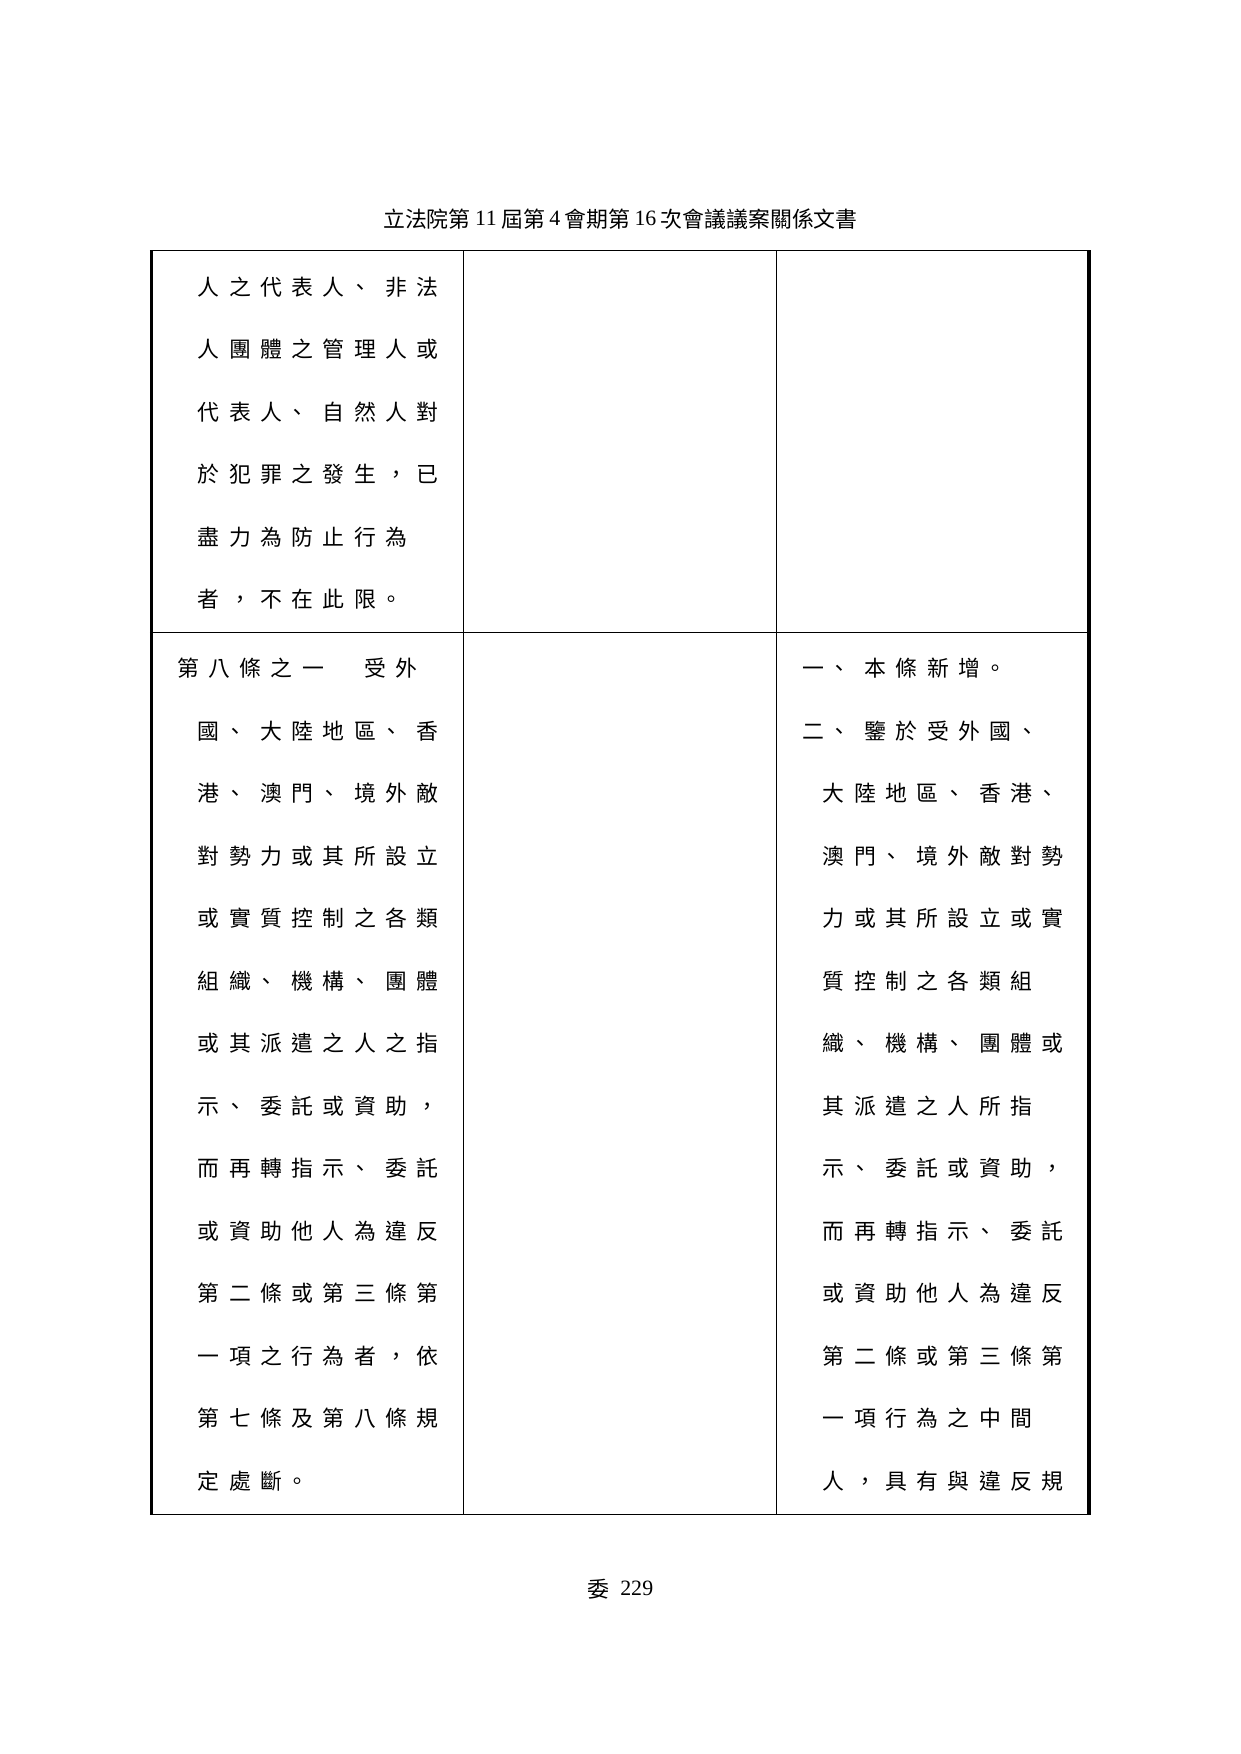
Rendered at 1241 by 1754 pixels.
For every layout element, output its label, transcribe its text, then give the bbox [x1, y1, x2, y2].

table_cell 人之代表人、非法人團體之管理人或代表人、自然人對於犯罪之發生，已盡力為防止行為者，不在此限。 [153, 251, 463, 632]
table_cell [464, 633, 776, 1514]
table_cell [464, 251, 776, 632]
table_cell 第八條之一 受外國、大陸地區、香港、澳門、境外敵對勢力或其所設立或實質控制之各類組織、機構、團體或其派遣之人之指示、委託或資助，而再轉指示、委託或資助他人為違反第二條或第三條第一項之行為者，依第七條及第八條規定處斷。 [153, 633, 463, 1514]
table_cell 一、本條新增。 二、鑒於受外國、大陸地區、香港、澳門、境外敵對勢力或其所設立或實質控制之各類組織、機構、團體或其派遣之人所指示、委託或資助，而再轉指示、委託或資助他人為違反第二條或第三條第一項行為之中間人，具有與違反規 [777, 633, 1087, 1514]
table_cell [777, 251, 1087, 632]
